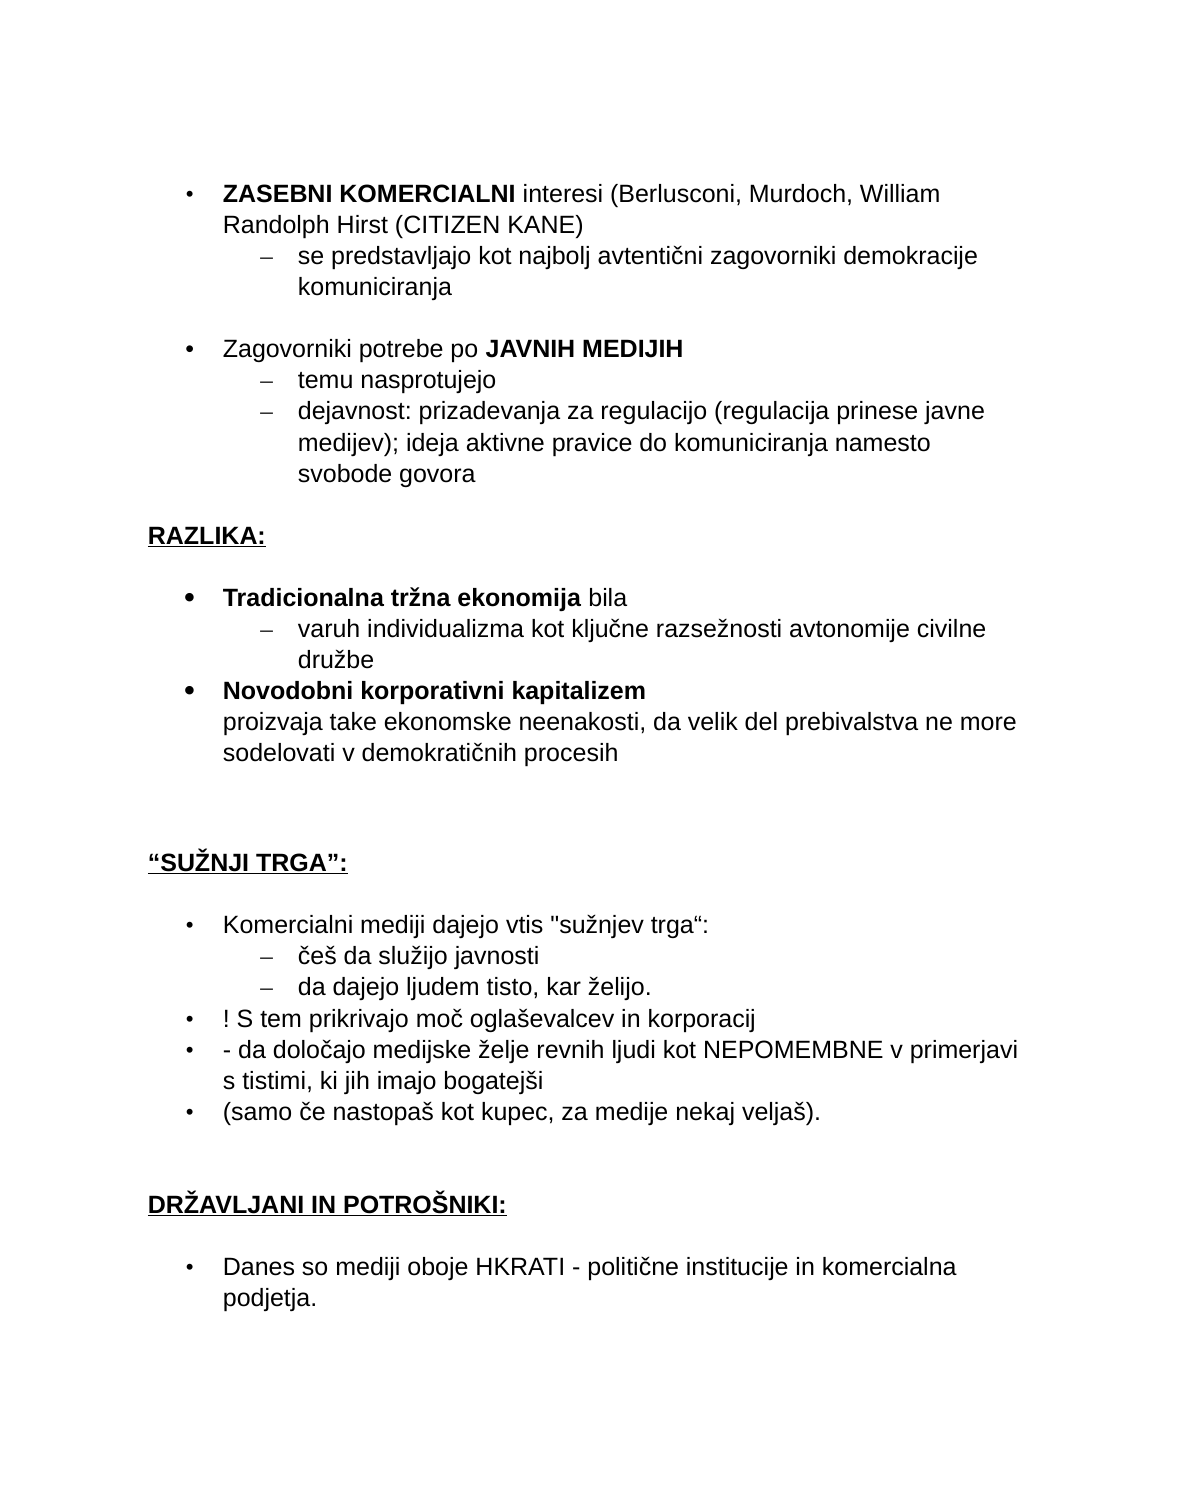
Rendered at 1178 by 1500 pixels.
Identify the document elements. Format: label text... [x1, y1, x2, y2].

list Novodobni korporativni kapitalizem [185, 676, 1029, 705]
list temu nasprotujejo [260, 365, 1029, 394]
text “SUŽNJI TRGA”: [148, 848, 1029, 877]
list češ da služijo javnosti [260, 941, 1029, 970]
text DRŽAVLJANI IN POTROŠNIKI: [148, 1190, 1029, 1219]
list (samo če nastopaš kot kupec, za medije nekaj veljaš). [185, 1097, 1029, 1126]
list - da določajo medijske želje revnih ljudi kot NEPOMEMBNE v primerjavi s tistimi, ki jih imajo bogatejši [185, 1035, 1029, 1094]
list proizvaja take ekonomske neenakosti, da velik del prebivalstva ne more sodelovati v demokratičnih procesih [223, 707, 1029, 767]
list Tradicionalna tržna ekonomija bila [185, 583, 1029, 612]
list ZASEBNI KOMERCIALNI interesi (Berlusconi, Murdoch, William Randolph Hirst (CITIZEN KANE) [185, 179, 1029, 238]
list da dajejo ljudem tisto, kar želijo. [260, 972, 1029, 1001]
list varuh individualizma kot ključne razsežnosti avtonomije civilne družbe [260, 614, 1029, 674]
list dejavnost: prizadevanja za regulacijo (regulacija prinese javne medijev); ideja aktivne pravice do komuniciranja namesto svobode govora [260, 396, 1029, 487]
list Danes so mediji oboje HKRATI - politične institucije in komercialna podjetja. [185, 1252, 1029, 1312]
text RAZLIKA: [148, 521, 1029, 549]
list Zagovorniki potrebe po JAVNIH MEDIJIH [185, 334, 1029, 363]
list Komercialni mediji dajejo vtis "sužnjev trga“: [185, 910, 1029, 939]
list se predstavljajo kot najbolj avtentični zagovorniki demokracije komuniciranja [260, 241, 1029, 301]
list ! S tem prikrivajo moč oglaševalcev in korporacij [185, 1003, 1029, 1032]
